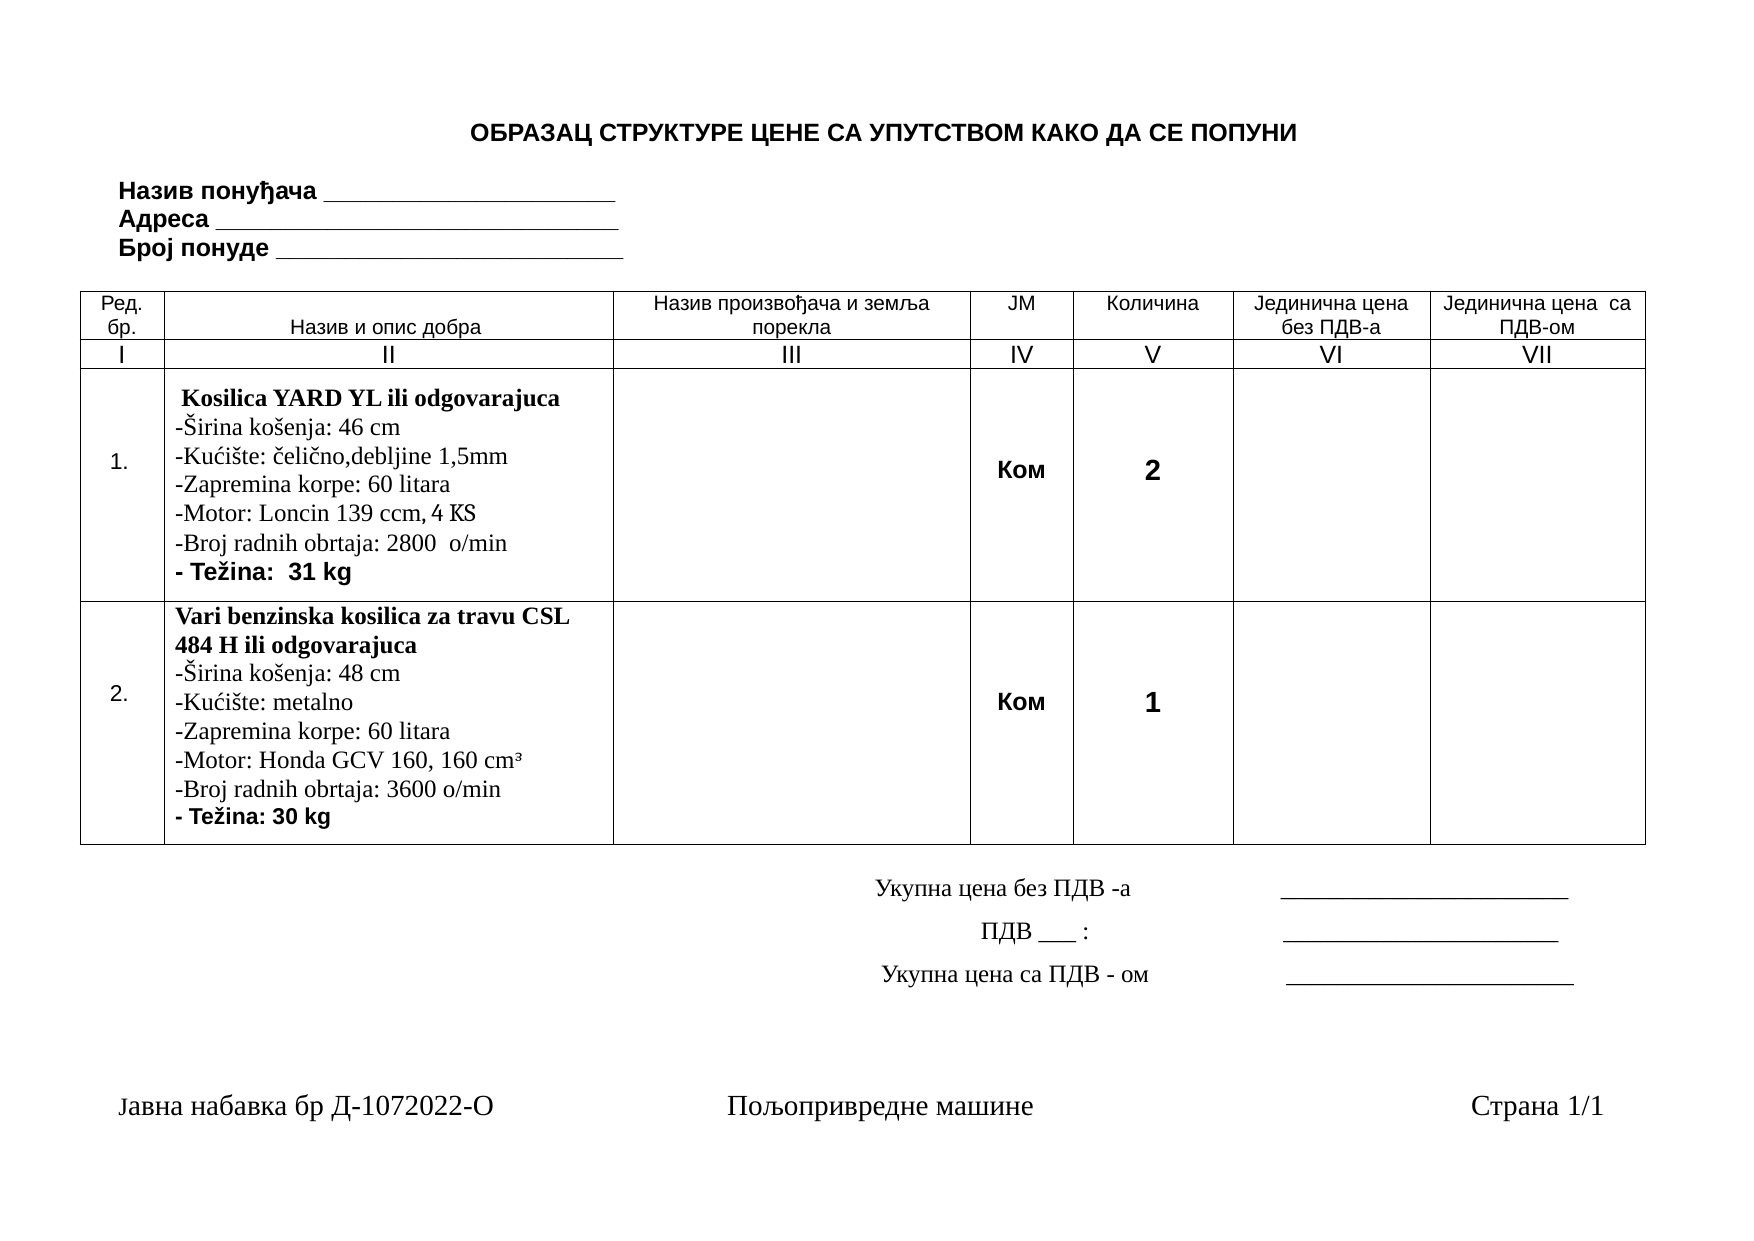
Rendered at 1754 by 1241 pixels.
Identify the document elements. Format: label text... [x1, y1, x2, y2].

table_cell 2. [81, 602, 164, 844]
table_cell [614, 602, 970, 844]
table_cell Vari benzinska kosilica za travu CSL 484 H ili odgovarajuca -Širina košenja: 48 cm -Kućište: metalno -Zapremina korpe: 60 litara -Motor: Honda GCV 160, 160 cmᵌ -Broj radnih obrtaja: 3600 o/min - Težina: 30 kg [165, 602, 613, 844]
table_cell VI [1234, 340, 1430, 368]
table_header Количина [1074, 292, 1233, 339]
text ПДВ ___ : ______________________ [118, 916, 1636, 945]
table_header Назив произвођача и земља порекла [614, 292, 970, 339]
table_header Ред. бр. [81, 292, 164, 339]
table_cell V [1074, 340, 1233, 368]
table_cell Ком [971, 369, 1073, 601]
table_cell IV [971, 340, 1073, 368]
table_header ЈМ [971, 292, 1073, 339]
table_cell [1431, 369, 1645, 601]
table_cell I [81, 340, 164, 368]
text Број понуде _________________________ [118, 233, 1636, 262]
table_header Назив и опис добра [165, 292, 613, 339]
text Адреса _____________________________ [118, 204, 1636, 233]
text Назив понуђача _____________________ [118, 176, 1636, 204]
table_cell VII [1431, 340, 1645, 368]
table_cell [614, 369, 970, 601]
text ОБРАЗАЦ СТРУКТУРЕ ЦЕНЕ СА УПУТСТВОМ КАКО ДА СЕ ПОПУНИ [118, 118, 1636, 147]
table_cell [1234, 602, 1430, 844]
table_cell 2 [1074, 369, 1233, 601]
table_cell II [165, 340, 613, 368]
table_cell [1234, 369, 1430, 601]
text Укупна цена без ПДВ -а _______________________ [118, 873, 1636, 902]
table_cell [1431, 602, 1645, 844]
table_cell Kosilica YARD YL ili odgovarajuca -Širina košenja: 46 cm -Kućište: čelično,debljine 1,5mm -Zapremina korpe: 60 litara -Motor: Loncin 139 ccm, 4 KS -Broj radnih obrtaja: 2800 o/min - Težina: 31 kg [165, 369, 613, 601]
table_cell 1 [1074, 602, 1233, 844]
table_cell Ком [971, 602, 1073, 844]
text Укупна цена са ПДВ - ом _______________________ [118, 959, 1636, 988]
table_header Јединична цена без ПДВ-а [1234, 292, 1430, 339]
table_header Јединична цена са ПДВ-ом [1431, 292, 1645, 339]
table_cell III [614, 340, 970, 368]
table_cell 1. [81, 369, 164, 601]
